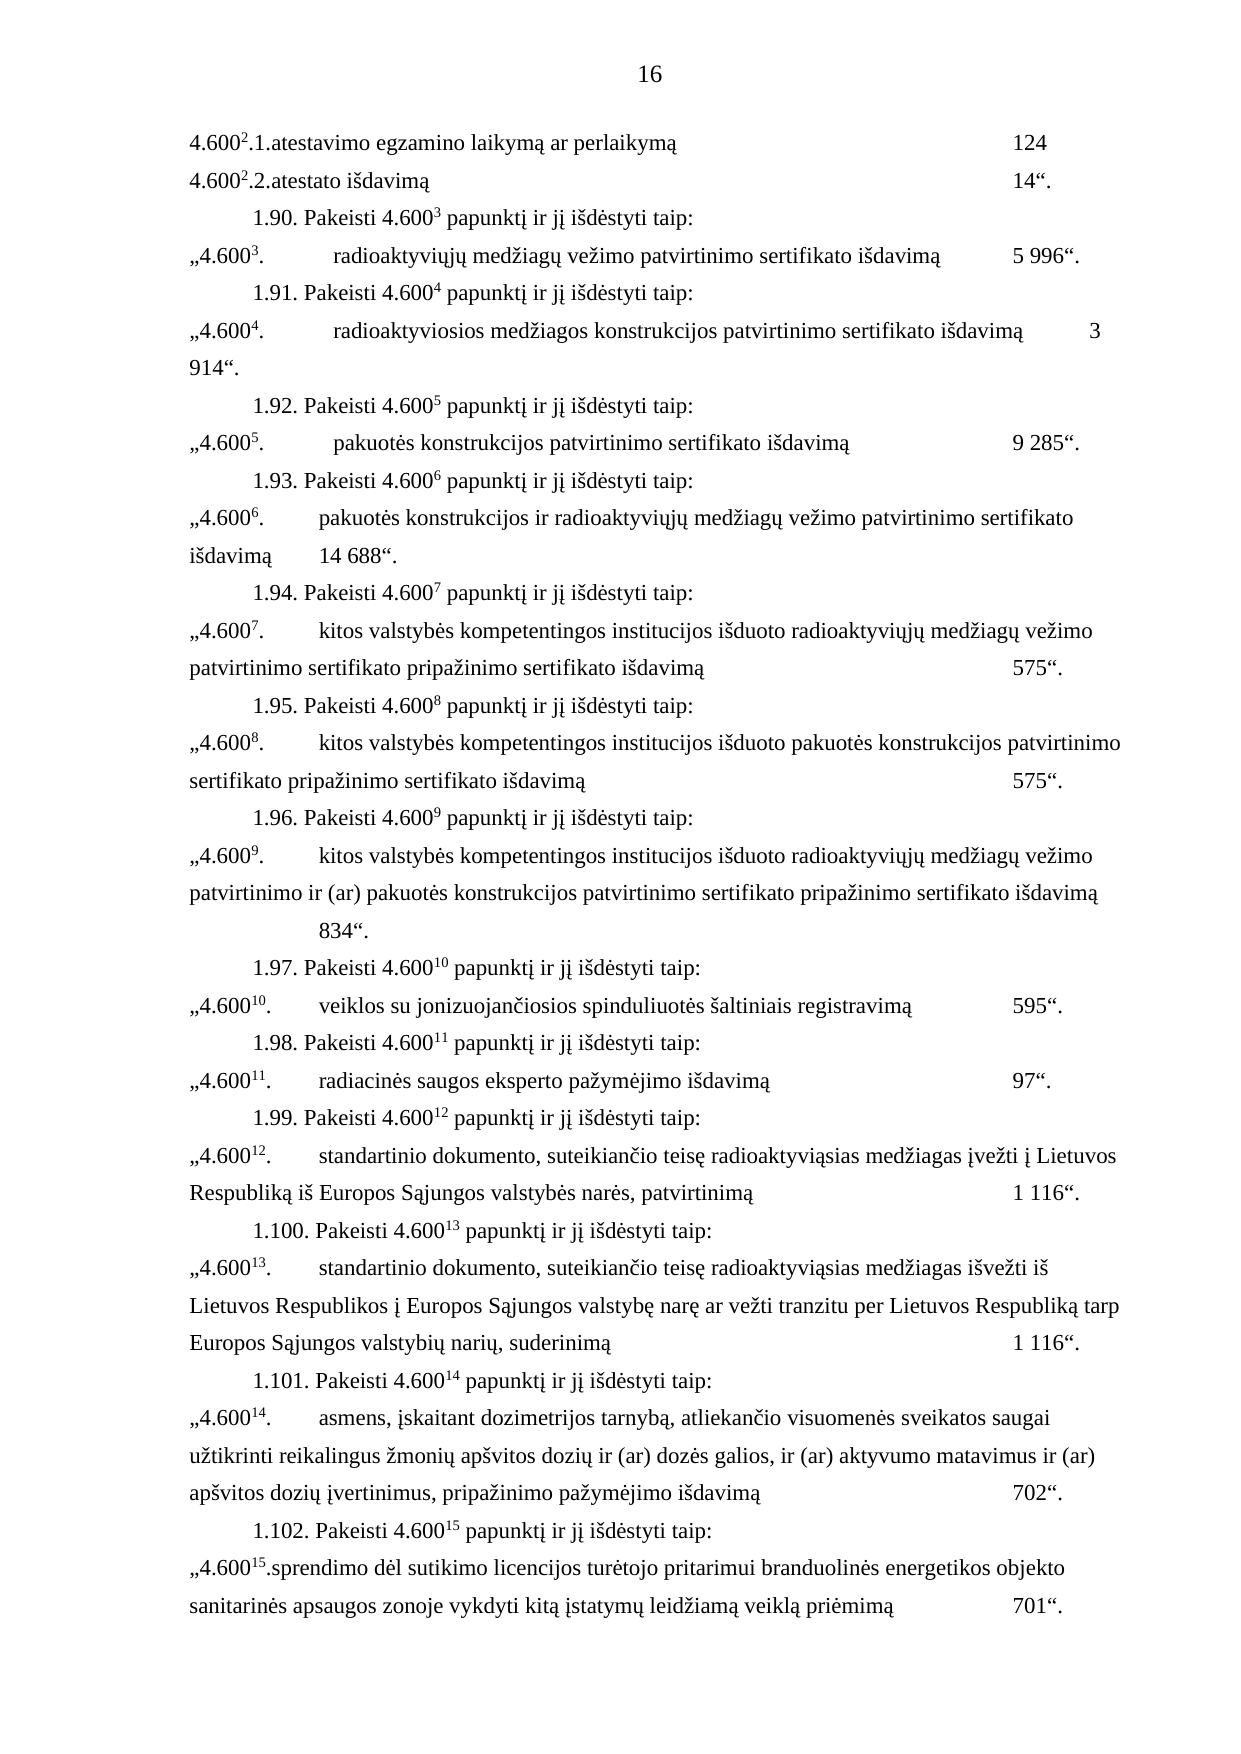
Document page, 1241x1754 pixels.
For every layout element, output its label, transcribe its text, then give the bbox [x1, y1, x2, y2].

text „4.6004. radioaktyviosios medžiagos konstrukcijos patvirtinimo sertifikato išdavimą 3 914“. [189, 306, 1122, 381]
text „4.60011. radiacinės saugos eksperto pažymėjimo išdavimą 97“. [189, 1056, 1122, 1093]
text „4.6005. pakuotės konstrukcijos patvirtinimo sertifikato išdavimą 9 285“. [189, 418, 1122, 456]
text 1.95. Pakeisti 4.6008 papunktį ir jį išdėstyti taip: [177, 681, 1122, 718]
text 1.101. Pakeisti 4.60014 papunktį ir jį išdėstyti taip: [177, 1356, 1122, 1393]
text „4.60015. sprendimo dėl sutikimo licencijos turėtojo pritarimui branduolinės energetikos objekto sanitarinės apsaugos zonoje vykdyti kitą įstatymų leidžiamą veiklą priėmimą 701“. [189, 1543, 1122, 1618]
text „4.6003. radioaktyviųjų medžiagų vežimo patvirtinimo sertifikato išdavimą 5 996“. [189, 231, 1122, 268]
text 1.93. Pakeisti 4.6006 papunktį ir jį išdėstyti taip: [177, 456, 1122, 493]
text 1.99. Pakeisti 4.60012 papunktį ir jį išdėstyti taip: [177, 1093, 1122, 1131]
text „4.60013. standartinio dokumento, suteikiančio teisę radioaktyviąsias medžiagas išvežti iš Lietuvos Respublikos į Europos Sąjungos valstybę narę ar vežti tranzitu per Lietuvos Respubliką tarp Europos Sąjungos valstybių narių, suderinimą 1 116“. [189, 1243, 1122, 1356]
text 1.98. Pakeisti 4.60011 papunktį ir jį išdėstyti taip: [177, 1018, 1122, 1056]
text 1.102. Pakeisti 4.60015 papunktį ir jį išdėstyti taip: [177, 1506, 1122, 1543]
text „4.6009. kitos valstybės kompetentingos institucijos išduoto radioaktyviųjų medžiagų vežimo patvirtinimo ir (ar) pakuotės konstrukcijos patvirtinimo sertifikato pripažinimo sertifikato išdavimą 834“. [189, 831, 1122, 943]
text „4.6008. kitos valstybės kompetentingos institucijos išduoto pakuotės konstrukcijos patvirtinimo sertifikato pripažinimo sertifikato išdavimą 575“. [189, 718, 1122, 793]
text 4.6002.2. atestato išdavimą 14“. [189, 156, 1122, 193]
text 1.90. Pakeisti 4.6003 papunktį ir jį išdėstyti taip: [177, 193, 1122, 231]
text 1.100. Pakeisti 4.60013 papunktį ir jį išdėstyti taip: [177, 1206, 1122, 1243]
text 1.97. Pakeisti 4.60010 papunktį ir jį išdėstyti taip: [177, 943, 1122, 981]
text 1.92. Pakeisti 4.6005 papunktį ir jį išdėstyti taip: [177, 381, 1122, 418]
text „4.60014. asmens, įskaitant dozimetrijos tarnybą, atliekančio visuomenės sveikatos saugai užtikrinti reikalingus žmonių apšvitos dozių ir (ar) dozės galios, ir (ar) aktyvumo matavimus ir (ar) apšvitos dozių įvertinimus, pripažinimo pažymėjimo išdavimą 702“. [189, 1393, 1122, 1506]
text 1.91. Pakeisti 4.6004 papunktį ir jį išdėstyti taip: [177, 268, 1122, 306]
text 1.94. Pakeisti 4.6007 papunktį ir jį išdėstyti taip: [177, 568, 1122, 606]
text 1.96. Pakeisti 4.6009 papunktį ir jį išdėstyti taip: [177, 793, 1122, 831]
text „4.60012. standartinio dokumento, suteikiančio teisę radioaktyviąsias medžiagas įvežti į Lietuvos Respubliką iš Europos Sąjungos valstybės narės, patvirtinimą 1 116“. [189, 1131, 1122, 1206]
text „4.6007. kitos valstybės kompetentingos institucijos išduoto radioaktyviųjų medžiagų vežimo patvirtinimo sertifikato pripažinimo sertifikato išdavimą 575“. [189, 606, 1122, 681]
text „4.6006. pakuotės konstrukcijos ir radioaktyviųjų medžiagų vežimo patvirtinimo sertifikato išdavimą 14 688“. [189, 493, 1122, 568]
text 4.6002.1. atestavimo egzamino laikymą ar perlaikymą 124 [189, 118, 1122, 156]
text „4.60010. veiklos su jonizuojančiosios spinduliuotės šaltiniais registravimą 595“. [189, 981, 1122, 1018]
